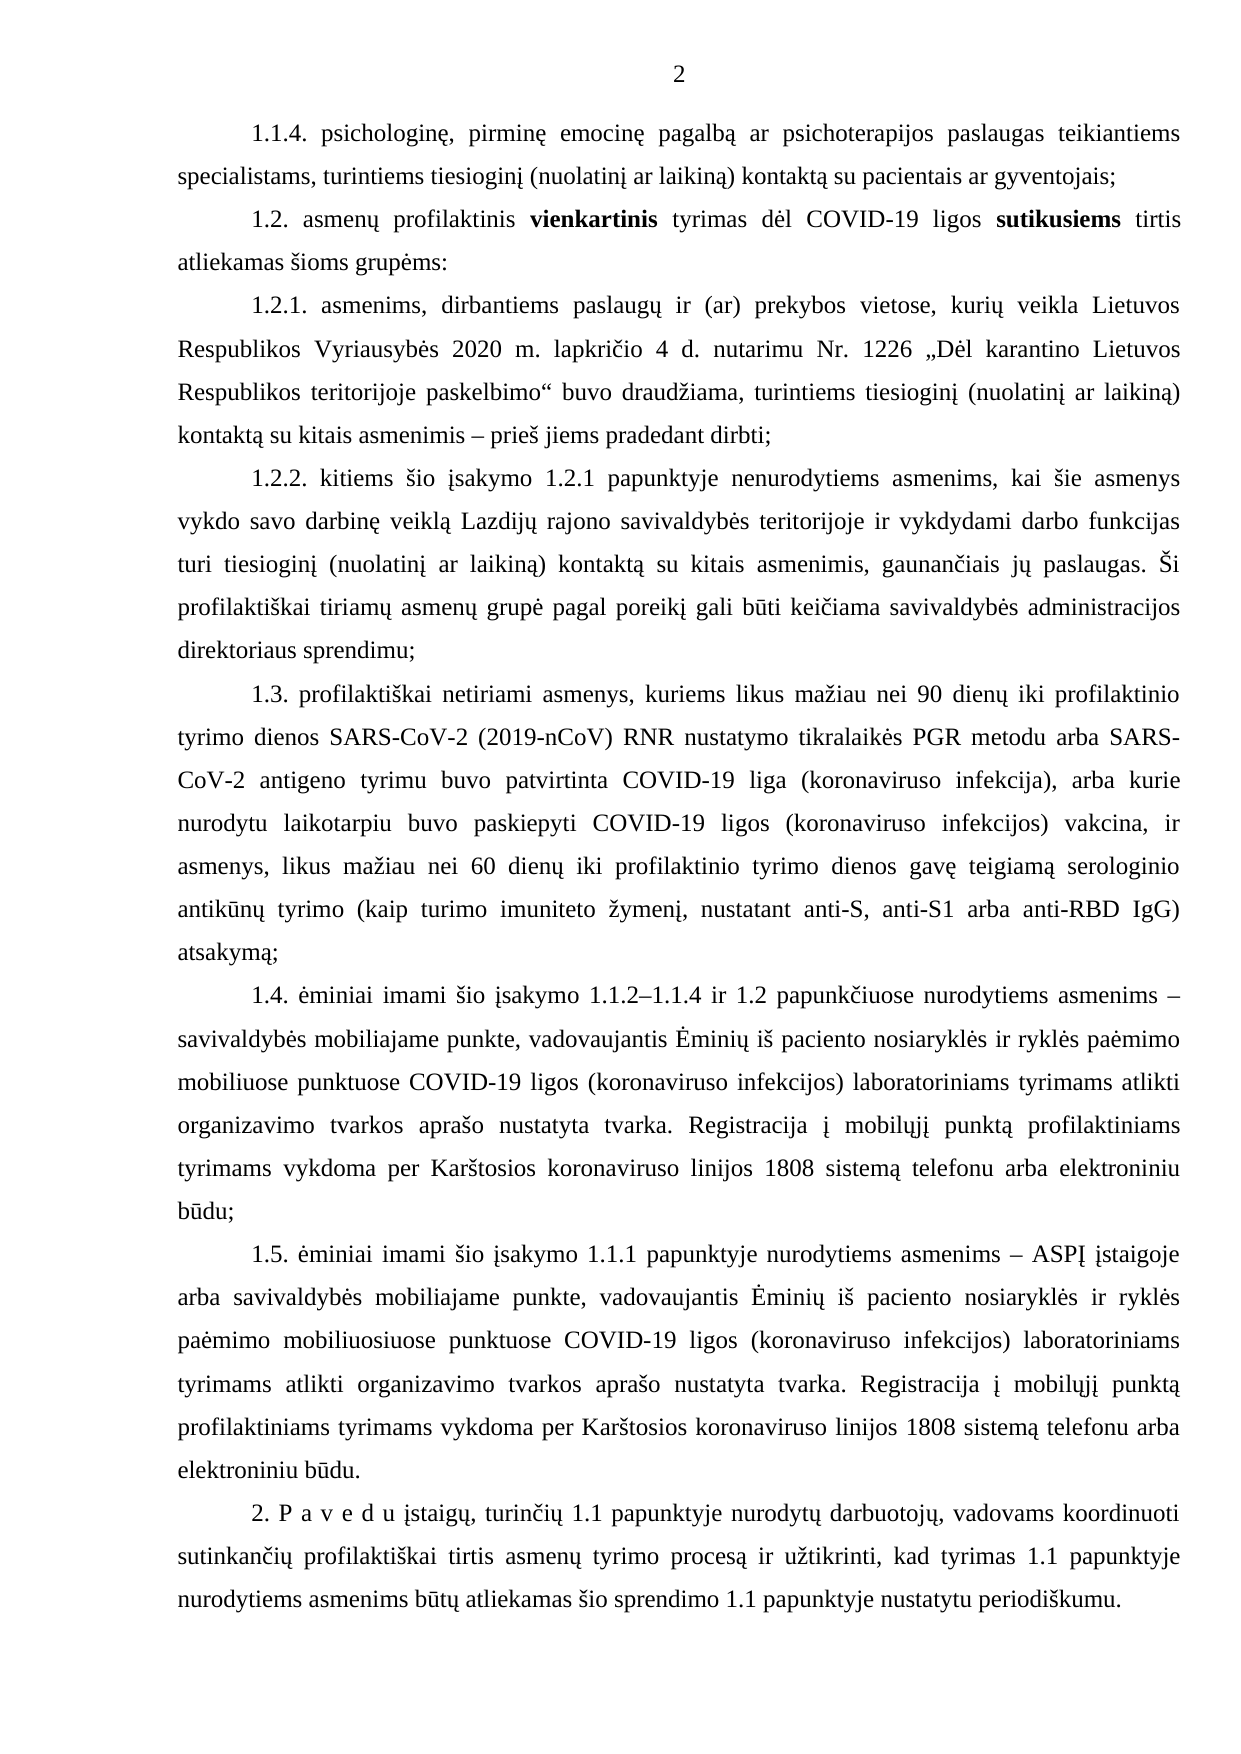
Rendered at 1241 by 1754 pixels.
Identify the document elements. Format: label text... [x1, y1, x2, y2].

text 1.4. ėminiai imami šio įsakymo 1.1.2–1.1.4 ir 1.2 papunkčiuose nurodytiems asmenims – savivaldybės mobiliajame punkte, vadovaujantis Ėminių iš paciento nosiaryklės ir ryklės paėmimo mobiliuose punktuose COVID-19 ligos (koronaviruso infekcijos) laboratoriniams tyrimams atlikti organizavimo tvarkos aprašo nustatyta tvarka. Registracija į mobilųjį punktą profilaktiniams tyrimams vykdoma per Karštosios koronaviruso linijos 1808 sistemą telefonu arba elektroniniu būdu; [177, 981, 1181, 1225]
text 2. P a v e d u įstaigų, turinčių 1.1 papunktyje nurodytų darbuotojų, vadovams koordinuoti sutinkančių profilaktiškai tirtis asmenų tyrimo procesą ir užtikrinti, kad tyrimas 1.1 papunktyje nurodytiems asmenims būtų atliekamas šio sprendimo 1.1 papunktyje nustatytu periodiškumu. [177, 1498, 1181, 1613]
text 1.5. ėminiai imami šio įsakymo 1.1.1 papunktyje nurodytiems asmenims – ASPĮ įstaigoje arba savivaldybės mobiliajame punkte, vadovaujantis Ėminių iš paciento nosiaryklės ir ryklės paėmimo mobiliuosiuose punktuose COVID-19 ligos (koronaviruso infekcijos) laboratoriniams tyrimams atlikti organizavimo tvarkos aprašo nustatyta tvarka. Registracija į mobilųjį punktą profilaktiniams tyrimams vykdoma per Karštosios koronaviruso linijos 1808 sistemą telefonu arba elektroniniu būdu. [177, 1239, 1181, 1484]
text 1.2.1. asmenims, dirbantiems paslaugų ir (ar) prekybos vietose, kurių veikla Lietuvos Respublikos Vyriausybės 2020 m. lapkričio 4 d. nutarimu Nr. 1226 „Dėl karantino Lietuvos Respublikos teritorijoje paskelbimo“ buvo draudžiama, turintiems tiesioginį (nuolatinį ar laikiną) kontaktą su kitais asmenimis – prieš jiems pradedant dirbti; [177, 291, 1181, 449]
text 1.2.2. kitiems šio įsakymo 1.2.1 papunktyje nenurodytiems asmenims, kai šie asmenys vykdo savo darbinę veiklą Lazdijų rajono savivaldybės teritorijoje ir vykdydami darbo funkcijas turi tiesioginį (nuolatinį ar laikiną) kontaktą su kitais asmenimis, gaunančiais jų paslaugas. Ši profilaktiškai tiriamų asmenų grupė pagal poreikį gali būti keičiama savivaldybės administracijos direktoriaus sprendimu; [177, 463, 1181, 664]
text 1.2. asmenų profilaktinis vienkartinis tyrimas dėl COVID-19 ligos sutikusiems tirtis atliekamas šioms grupėms: [177, 204, 1181, 276]
text 1.3. profilaktiškai netiriami asmenys, kuriems likus mažiau nei 90 dienų iki profilaktinio tyrimo dienos SARS-CoV-2 (2019-nCoV) RNR nustatymo tikralaikės PGR metodu arba SARS-CoV-2 antigeno tyrimu buvo patvirtinta COVID-19 liga (koronaviruso infekcija), arba kurie nurodytu laikotarpiu buvo paskiepyti COVID-19 ligos (koronaviruso infekcijos) vakcina, ir asmenys, likus mažiau nei 60 dienų iki profilaktinio tyrimo dienos gavę teigiamą serologinio antikūnų tyrimo (kaip turimo imuniteto žymenį, nustatant anti-S, anti-S1 arba anti-RBD IgG) atsakymą; [177, 679, 1181, 966]
text 1.1.4. psichologinę, pirminę emocinę pagalbą ar psichoterapijos paslaugas teikiantiems specialistams, turintiems tiesioginį (nuolatinį ar laikiną) kontaktą su pacientais ar gyventojais; [177, 118, 1181, 190]
